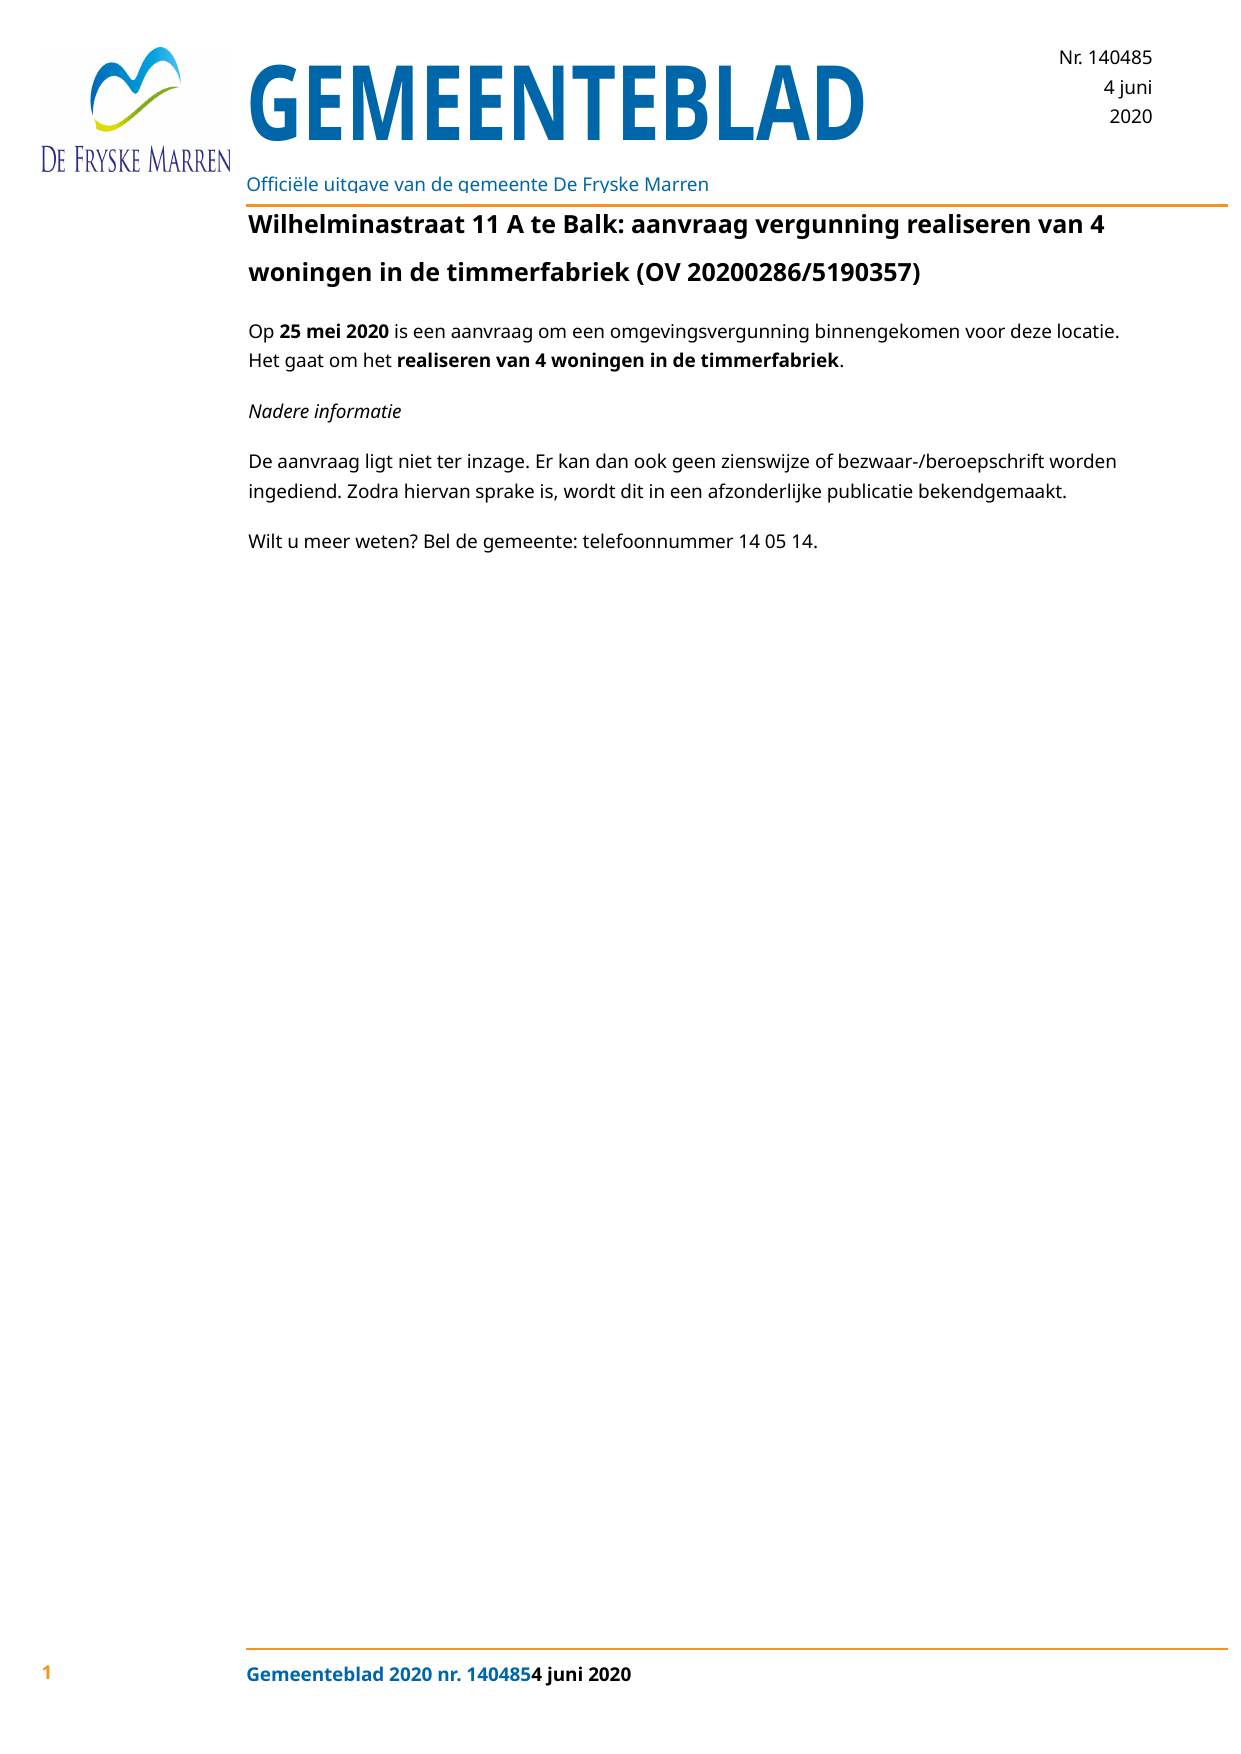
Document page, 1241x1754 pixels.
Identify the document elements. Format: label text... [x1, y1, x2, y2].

text De aanvraag ligt niet ter inzage. Er kan dan ook geen zienswijze of bezwaar-/beroepschrift worden ingediend. Zodra hiervan sprake is, wordt dit in een afzonderlijke publicatie bekendgemaakt. [248, 448, 1152, 504]
picture [41, 47, 231, 172]
text Nadere informatie [248, 398, 1152, 424]
text Op 25 mei 2020 is een aanvraag om een omgevingsvergunning binnengekomen voor deze locatie. Het gaat om het realiseren van 4 woningen in de timmerfabriek. [248, 318, 1152, 373]
text Wilhelminastraat 11 A te Balk: aanvraag vergunning realiseren van 4 woningen in de timmerfabriek (OV 20200286/5190357) [248, 207, 1152, 288]
text Wilt u meer weten? Bel de gemeente: telefoonnummer 14 05 14. [248, 528, 1152, 554]
